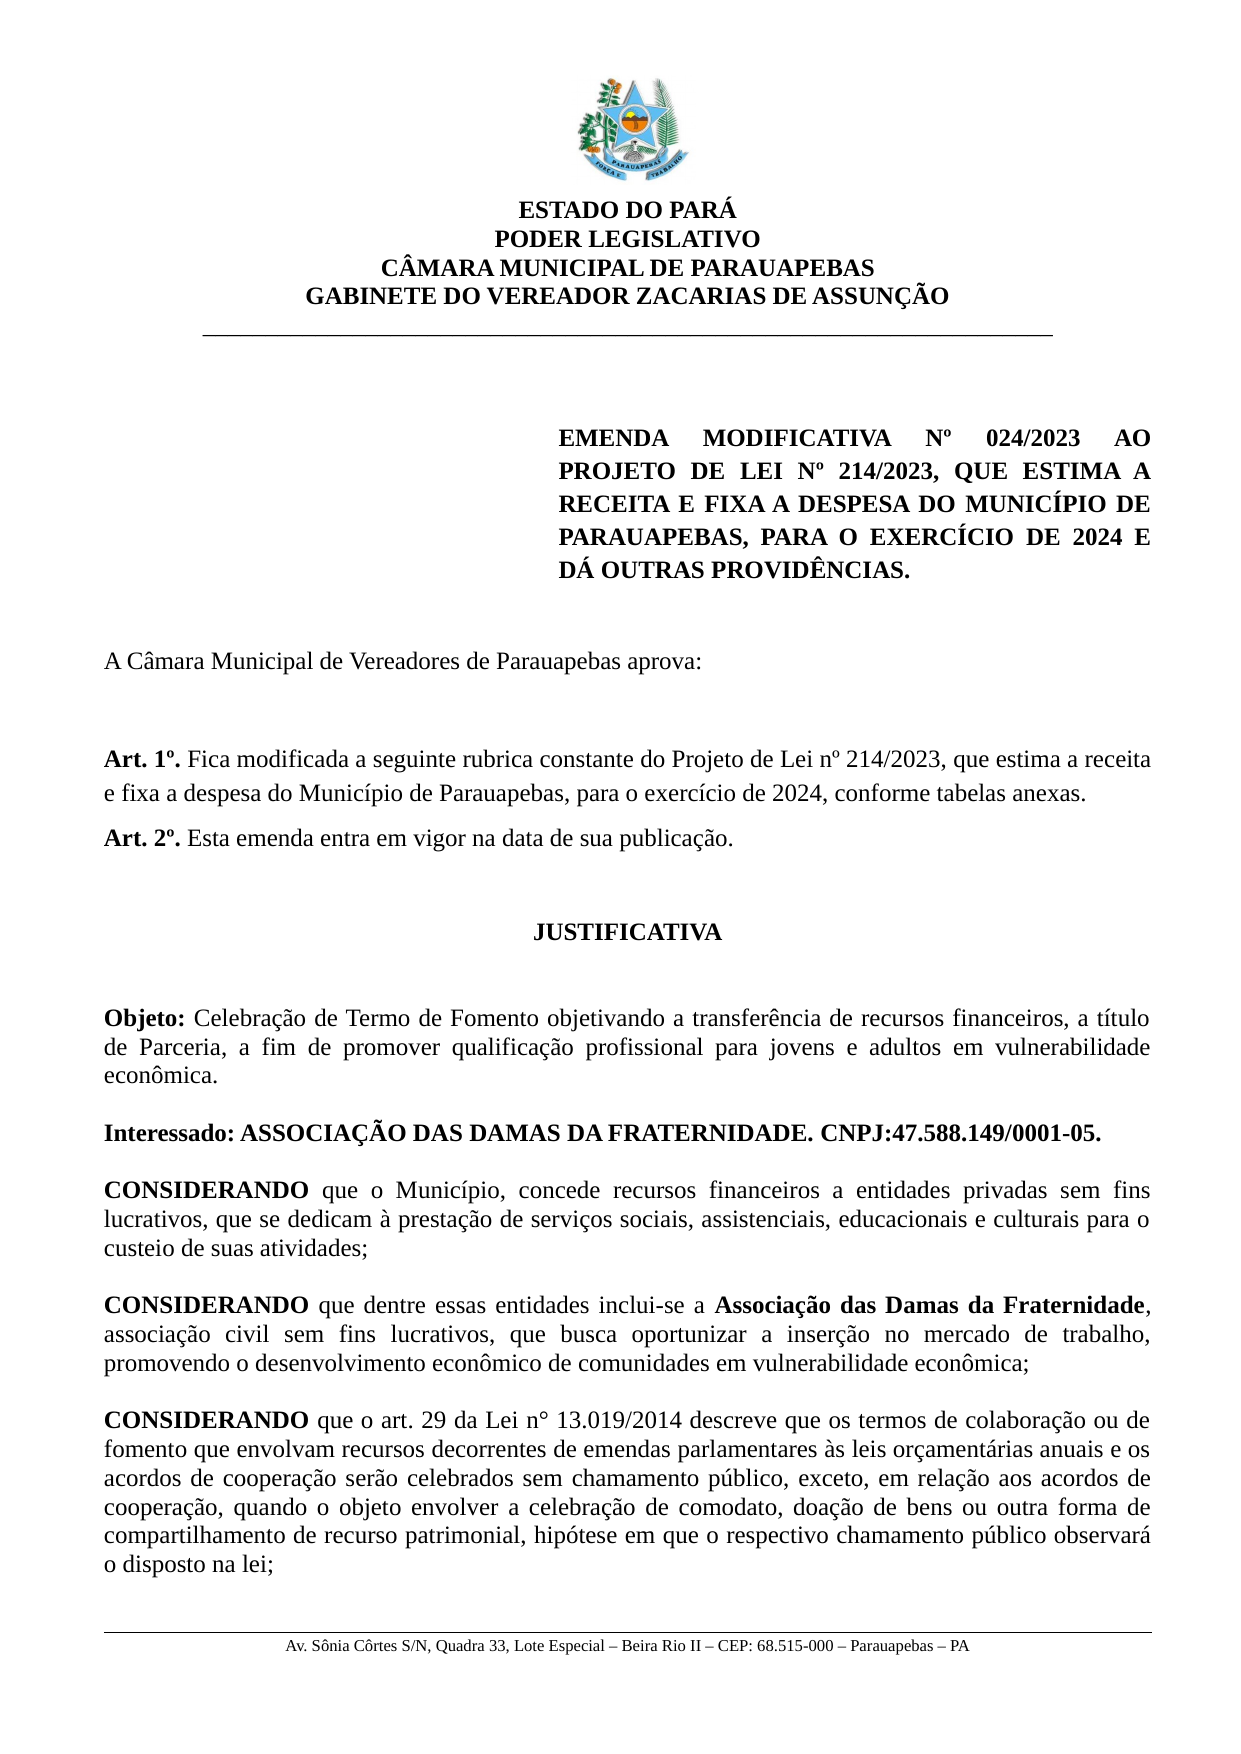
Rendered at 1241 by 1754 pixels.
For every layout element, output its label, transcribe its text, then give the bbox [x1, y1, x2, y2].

text Art. 2º. Esta emenda entra em vigor na data de sua publicação. [104, 823, 1152, 852]
text A Câmara Municipal de Vereadores de Parauapebas aprova: [104, 646, 1152, 674]
text CONSIDERANDO que o Município, concede recursos financeiros a entidades privadas sem fins lucrativos, que se dedicam à prestação de serviços sociais, assistenciais, educacionais e culturais para o custeio de suas atividades; [104, 1175, 1152, 1262]
text EMENDA MODIFICATIVA Nº 024/2023 AO PROJETO DE LEI Nº 214/2023, QUE ESTIMA A RECEITA E FIXA A DESPESA DO MUNICÍPIO DE PARAUAPEBAS, PARA O EXERCÍCIO DE 2024 E DÁ OUTRAS PROVIDÊNCIAS. [558, 423, 1152, 584]
text JUSTIFICATIVA [104, 917, 1152, 945]
text Objeto: Celebração de Termo de Fomento objetivando a transferência de recursos financeiros, a título de Parceria, a fim de promover qualificação profissional para jovens e adultos em vulnerabilidade econômica. [104, 1003, 1152, 1089]
picture [570, 75, 697, 185]
text Interessado: ASSOCIAÇÃO DAS DAMAS DA FRATERNIDADE. CNPJ:47.588.149/0001-05. [104, 1118, 1152, 1147]
text Art. 1º. Fica modificada a seguinte rubrica constante do Projeto de Lei nº 214/2023, que estima a receita e fixa a despesa do Município de Parauapebas, para o exercício de 2024, conforme tabelas anexas. [104, 744, 1152, 806]
text CONSIDERANDO que dentre essas entidades inclui-se a Associação das Damas da Fraternidade, associação civil sem fins lucrativos, que busca oportunizar a inserção no mercado de trabalho, promovendo o desenvolvimento econômico de comunidades em vulnerabilidade econômica; [104, 1290, 1152, 1377]
text CONSIDERANDO que o art. 29 da Lei n° 13.019/2014 descreve que os termos de colaboração ou de fomento que envolvam recursos decorrentes de emendas parlamentares às leis orçamentárias anuais e os acordos de cooperação serão celebrados sem chamamento público, exceto, em relação aos acordos de cooperação, quando o objeto envolver a celebração de comodato, doação de bens ou outra forma de compartilhamento de recurso patrimonial, hipótese em que o respectivo chamamento público observará o disposto na lei; [104, 1405, 1152, 1578]
